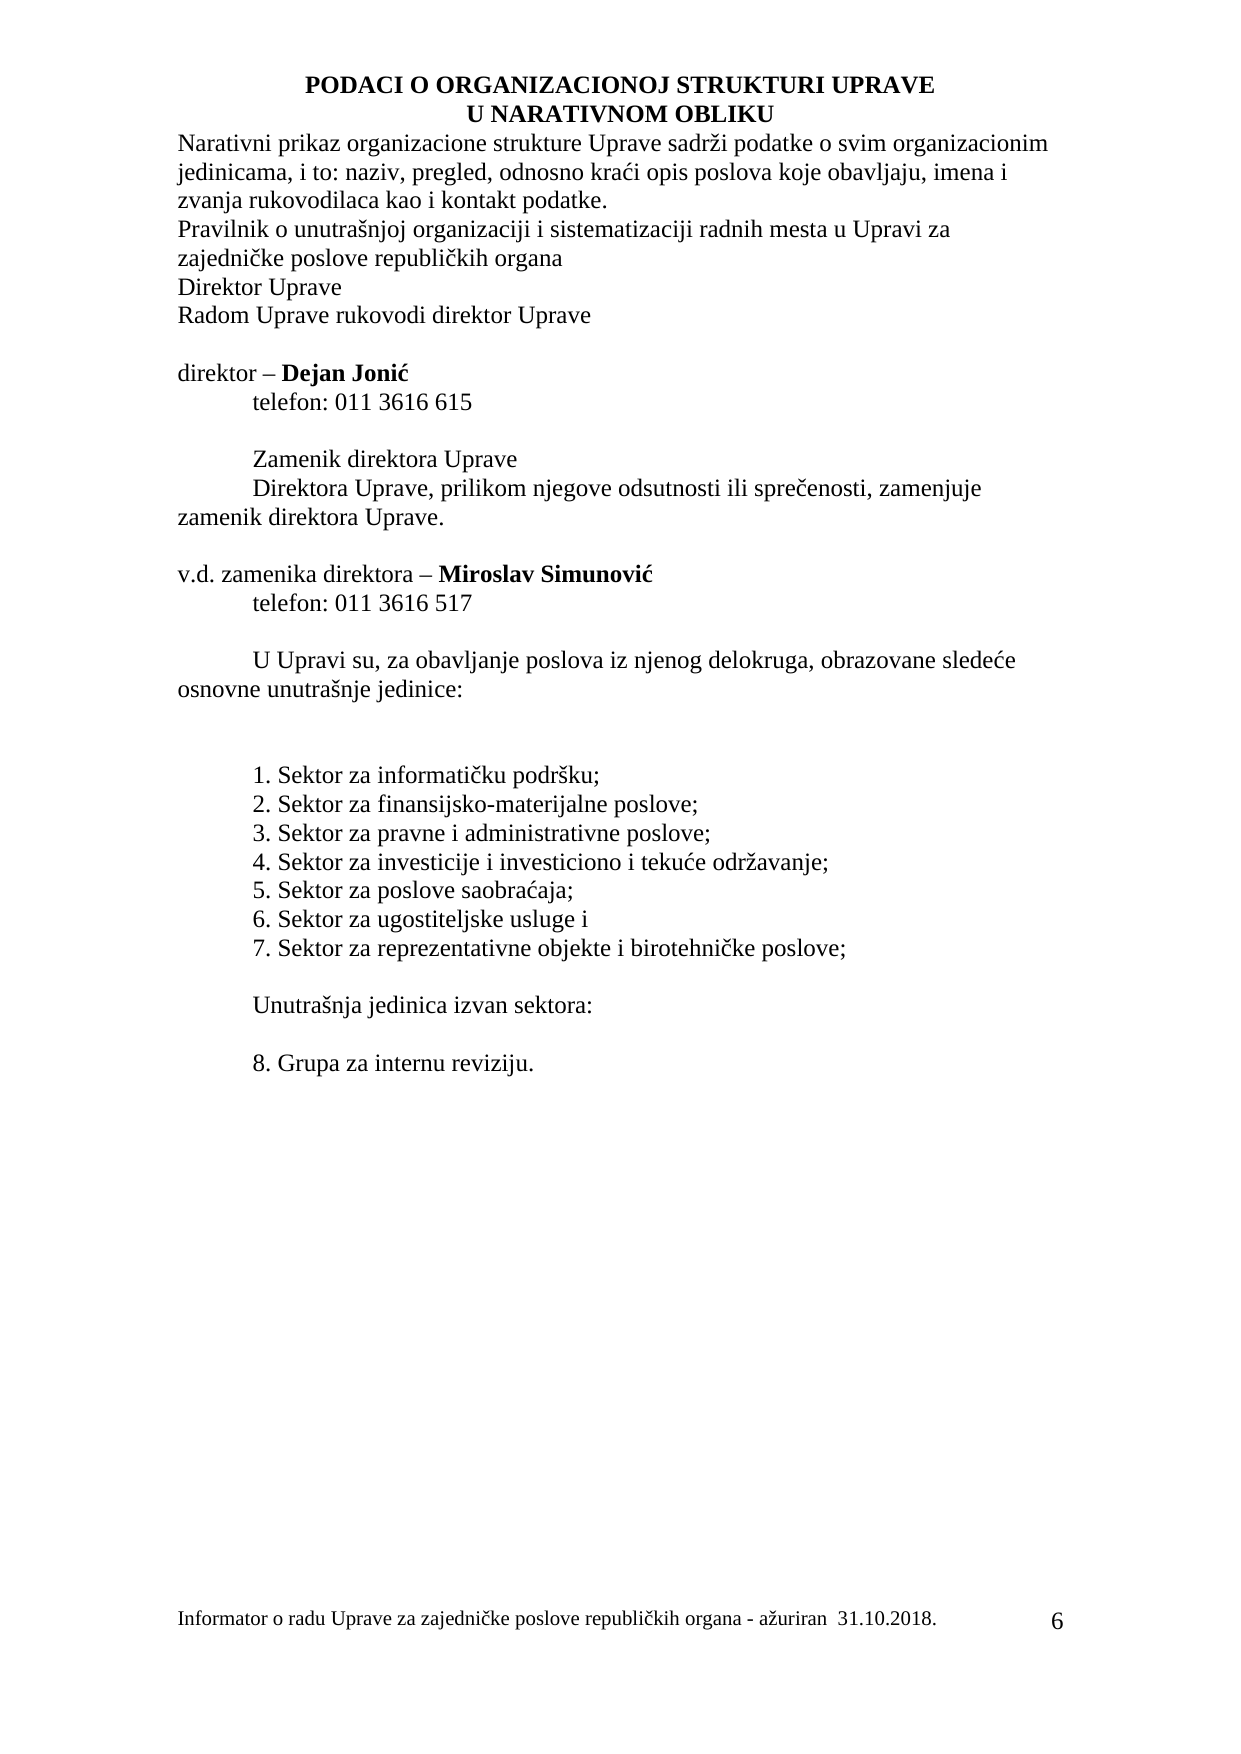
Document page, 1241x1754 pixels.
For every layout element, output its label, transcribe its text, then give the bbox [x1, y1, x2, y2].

text Direktor Uprave [177, 272, 1063, 300]
text Unutrašnja jedinica izvan sektora: [177, 990, 1063, 1019]
text 8. Grupa za internu reviziju. [177, 1048, 1063, 1077]
text U NARATIVNOM OBLIKU [177, 99, 1063, 128]
text U Upravi su, za obavljanje poslova iz njenog delokruga, obrazovane sledeće osnovne unutrašnje jedinice: [177, 645, 1063, 703]
text 4. Sektor za investicije i investiciono i tekuće održavanje; [177, 847, 1063, 875]
text v.d. zamenika direktora – Miroslav Simunović [177, 559, 1063, 588]
text PODACI O ORGANIZACIONOJ STRUKTURI UPRAVE [177, 70, 1063, 99]
text 6. Sektor za ugostiteljske usluge i [177, 904, 1063, 933]
text Narativni prikaz organizacione strukture Uprave sadrži podatke o svim organizacionim jedinicama, i to: naziv, pregled, odnosno kraći opis poslova koje obavljaju, imena i zvanja rukovodilaca kao i kontakt podatke. [177, 128, 1063, 214]
text telefon: 011 3616 615 [177, 387, 1063, 415]
text Zamenik direktora Uprave [177, 444, 1063, 473]
text telefon: 011 3616 517 [177, 588, 1063, 617]
text 3. Sektor za pravne i administrativne poslove; [177, 818, 1063, 847]
text Pravilnik o unutrašnjoj organizaciji i sistematizaciji radnih mesta u Upravi za zajedničke poslove republičkih organa [177, 214, 1063, 272]
text 2. Sektor za finansijsko-materijalne poslove; [177, 789, 1063, 818]
text 7. Sektor za reprezentativne objekte i birotehničke poslove; [177, 933, 1063, 962]
text Radom Uprave rukovodi direktor Uprave [177, 300, 1063, 329]
text Direktora Uprave, prilikom njegove odsutnosti ili sprečenosti, zamenjuje zamenik direktora Uprave. [177, 473, 1063, 530]
text direktor – Dejan Jonić [177, 358, 1063, 387]
text 5. Sektor za poslove saobraćaja; [177, 875, 1063, 904]
text 1. Sektor za informatičku podršku; [177, 760, 1063, 789]
